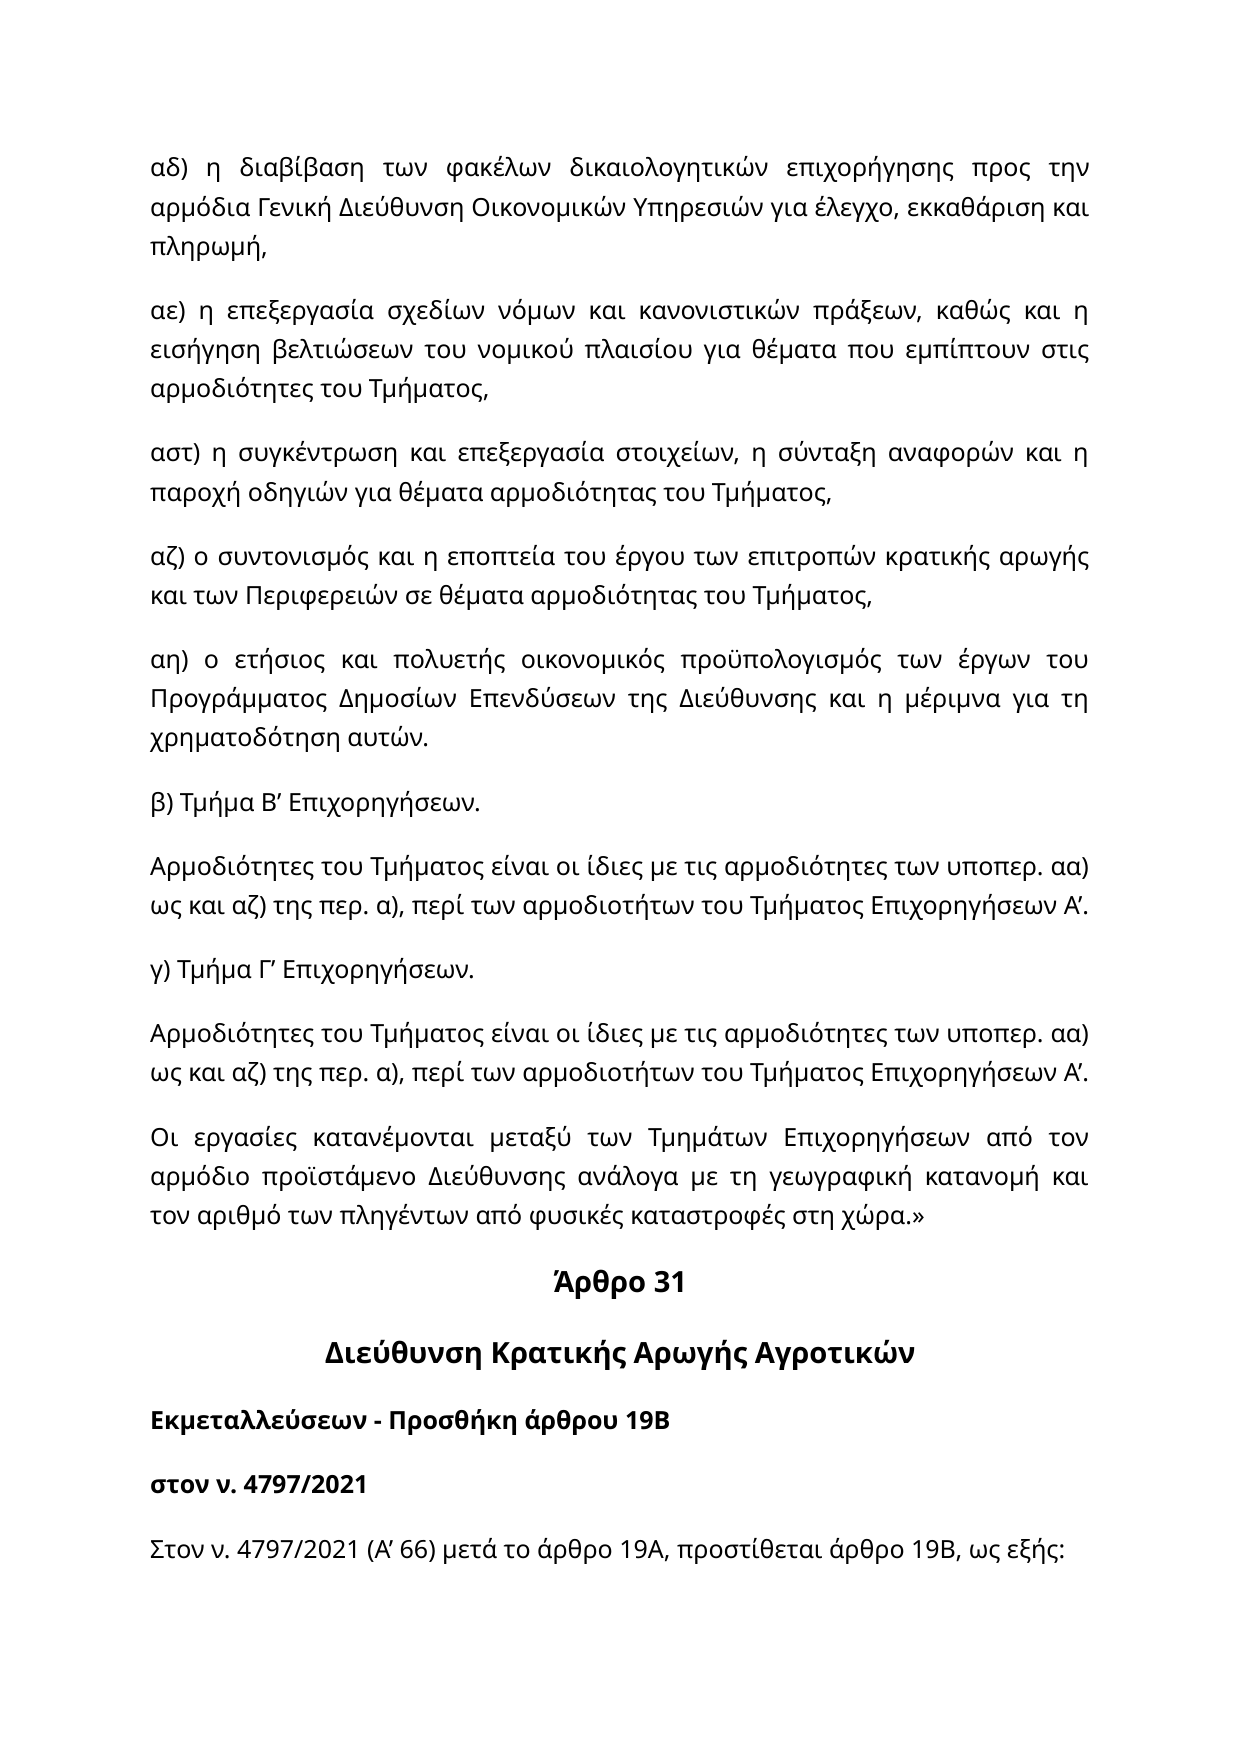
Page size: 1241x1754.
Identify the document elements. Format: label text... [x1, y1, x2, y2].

text αη) ο ετήσιος και πολυετής οικονομικός προϋπολογισμός των έργων του Προγράμματος Δημοσίων Επενδύσεων της Διεύθυνσης και η μέριμνα για τη χρηματοδότηση αυτών. [150, 642, 1090, 754]
text γ) Τμήμα Γ’ Επιχορηγήσεων. [150, 952, 1090, 986]
text β) Τμήμα Β’ Επιχορηγήσεων. [150, 784, 1090, 818]
text αστ) η συγκέντρωση και επεξεργασία στοιχείων, η σύνταξη αναφορών και η παροχή οδηγιών για θέματα αρμοδιότητας του Τμήματος, [150, 435, 1090, 508]
subtitle Άρθρο 31 [150, 1262, 1090, 1301]
text αδ) η διαβίβαση των φακέλων δικαιολογητικών επιχορήγησης προς την αρμόδια Γενική Διεύθυνση Οικονομικών Υπηρεσιών για έλεγχο, εκκαθάριση και πληρωμή, [150, 150, 1090, 262]
text Αρμοδιότητες του Τμήματος είναι οι ίδιες με τις αρμοδιότητες των υποπερ. αα) ως και αζ) της περ. α), περί των αρμοδιοτήτων του Τμήματος Επιχορηγήσεων Α’. [150, 848, 1090, 922]
text στον ν. 4797/2021 [150, 1467, 1090, 1501]
text Στον ν. 4797/2021 (Α’ 66) μετά το άρθρο 19Α, προστίθεται άρθρο 19Β, ως εξής: [150, 1531, 1090, 1565]
subtitle Διεύθυνση Κρατικής Αρωγής Αγροτικών [150, 1332, 1090, 1372]
text Αρμοδιότητες του Τμήματος είναι οι ίδιες με τις αρμοδιότητες των υποπερ. αα) ως και αζ) της περ. α), περί των αρμοδιοτήτων του Τμήματος Επιχορηγήσεων Α’. [150, 1016, 1090, 1089]
text αε) η επεξεργασία σχεδίων νόμων και κανονιστικών πράξεων, καθώς και η εισήγηση βελτιώσεων του νομικού πλαισίου για θέματα που εμπίπτουν στις αρμοδιότητες του Τμήματος, [150, 292, 1090, 405]
text αζ) ο συντονισμός και η εποπτεία του έργου των επιτροπών κρατικής αρωγής και των Περιφερειών σε θέματα αρμοδιότητας του Τμήματος, [150, 538, 1090, 612]
text Οι εργασίες κατανέμονται μεταξύ των Τμημάτων Επιχορηγήσεων από τον αρμόδιο προϊστάμενο Διεύθυνσης ανάλογα με τη γεωγραφική κατανομή και τον αριθμό των πληγέντων από φυσικές καταστροφές στη χώρα.» [150, 1119, 1090, 1232]
text Εκμεταλλεύσεων - Προσθήκη άρθρου 19Β [150, 1403, 1090, 1437]
